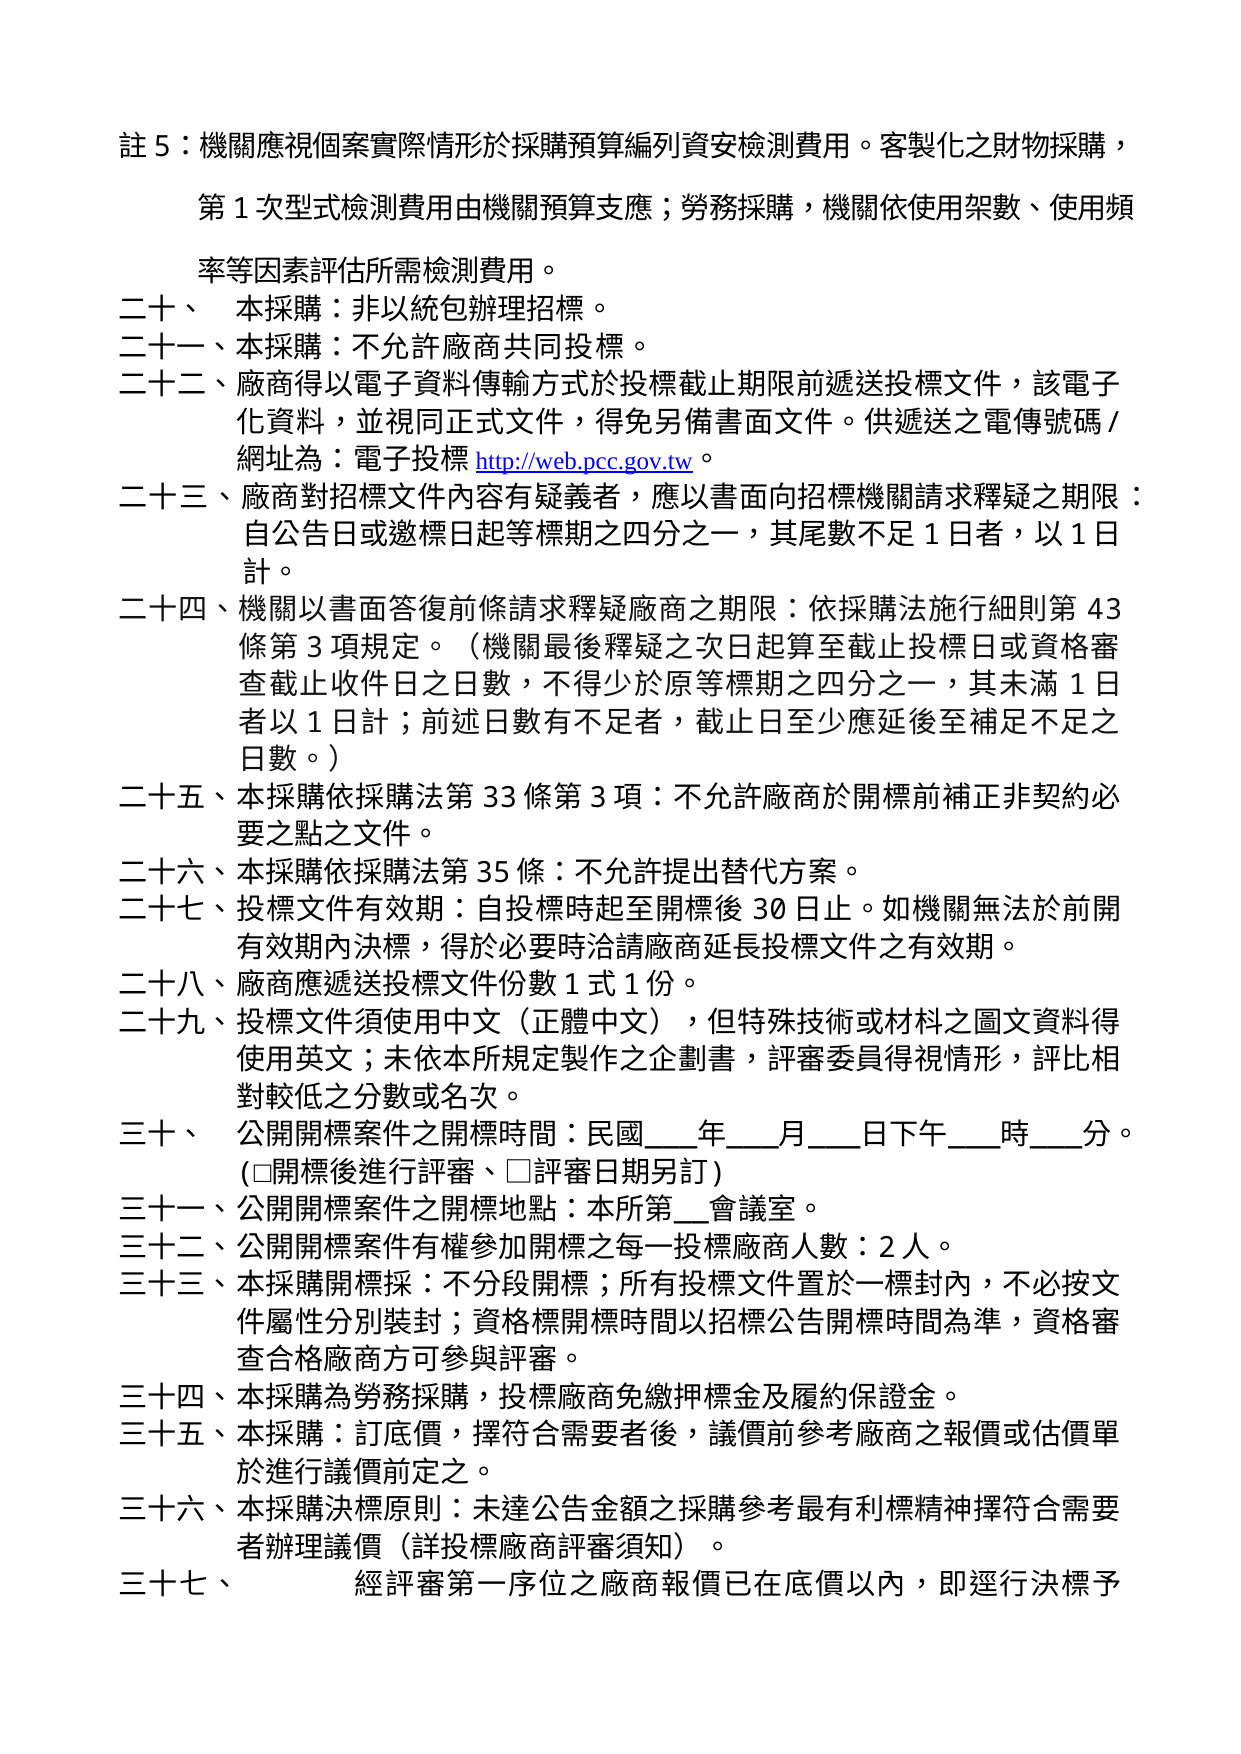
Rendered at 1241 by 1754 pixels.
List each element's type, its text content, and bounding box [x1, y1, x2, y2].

text (□開標後進行評審、□評審日期另訂) [236, 1152, 1122, 1190]
list 本採購依採購法第33條第3項：不允許廠商於開標前補正非契約必要之點之文件。 [118, 777, 1122, 852]
list 本採購決標原則：未達公告金額之採購參考最有利標精神擇符合需要者辦理議價（詳投標廠商評審須知）。 [118, 1490, 1122, 1565]
list 投標文件須使用中文（正體中文），但特殊技術或材枓之圖文資料得使用英文；未依本所規定製作之企劃書，評審委員得視情形，評比相對較低之分數或名次。 [118, 1002, 1122, 1115]
list 本採購：訂底價，擇符合需要者後，議價前參考廠商之報價或估價單，於進行議價前定之。 [118, 1415, 1122, 1490]
list 公開開標案件之開標地點：本所第__會議室。 [118, 1190, 1122, 1227]
text 二十一、本採購：不允許廠商共同投標。 [118, 327, 1122, 365]
list 公開開標案件之開標時間：民國___年___月___日下午___時___分。 [118, 1115, 1122, 1152]
list 經評審第一序位之廠商報價已在底價以內，即逕行決標予 [118, 1565, 1122, 1602]
list 本採購依採購法第35條：不允許提出替代方案。 [118, 852, 1122, 890]
list 公開開標案件有權參加開標之每一投標廠商人數：2人。 [118, 1227, 1122, 1265]
text 註5：機關應視個案實際情形於採購預算編列資安檢測費用。客製化之財物採購，第1次型式檢測費用由機關預算支應；勞務採購，機關依使用架數、使用頻率等因素評估所需檢測費用。 [118, 102, 1137, 290]
list 本採購開標採：不分段開標；所有投標文件置於一標封內，不必按文件屬性分別裝封；資格標開標時間以招標公告開標時間為準，資格審查合格廠商方可參與評審。 [118, 1265, 1122, 1377]
text 二十、 本採購：非以統包辦理招標。 [118, 290, 1122, 327]
text 二十二、廠商得以電子資料傳輸方式於投標截止期限前遞送投標文件，該電子化資料，並視同正式文件，得免另備書面文件。供遞送之電傳號碼/網址為：電子投標http://web.pcc.gov.tw。 [118, 365, 1122, 477]
list 投標文件有效期：自投標時起至開標後30日止。如機關無法於前開有效期內決標，得於必要時洽請廠商延長投標文件之有效期。 [118, 890, 1122, 965]
list 本採購為勞務採購，投標廠商免繳押標金及履約保證金。 [118, 1377, 1122, 1415]
text 二十三、廠商對招標文件內容有疑義者，應以書面向招標機關請求釋疑之期限：自公告日或邀標日起等標期之四分之一，其尾數不足1日者，以1日計。 [118, 477, 1122, 590]
list 廠商應遞送投標文件份數1式1份。 [118, 965, 1122, 1002]
text 二十四、機關以書面答復前條請求釋疑廠商之期限：依採購法施行細則第43條第3項規定。（機關最後釋疑之次日起算至截止投標日或資格審查截止收件日之日數，不得少於原等標期之四分之一，其未滿1日者以1日計；前述日數有不足者，截止日至少應延後至補足不足之日數。） [118, 590, 1122, 777]
